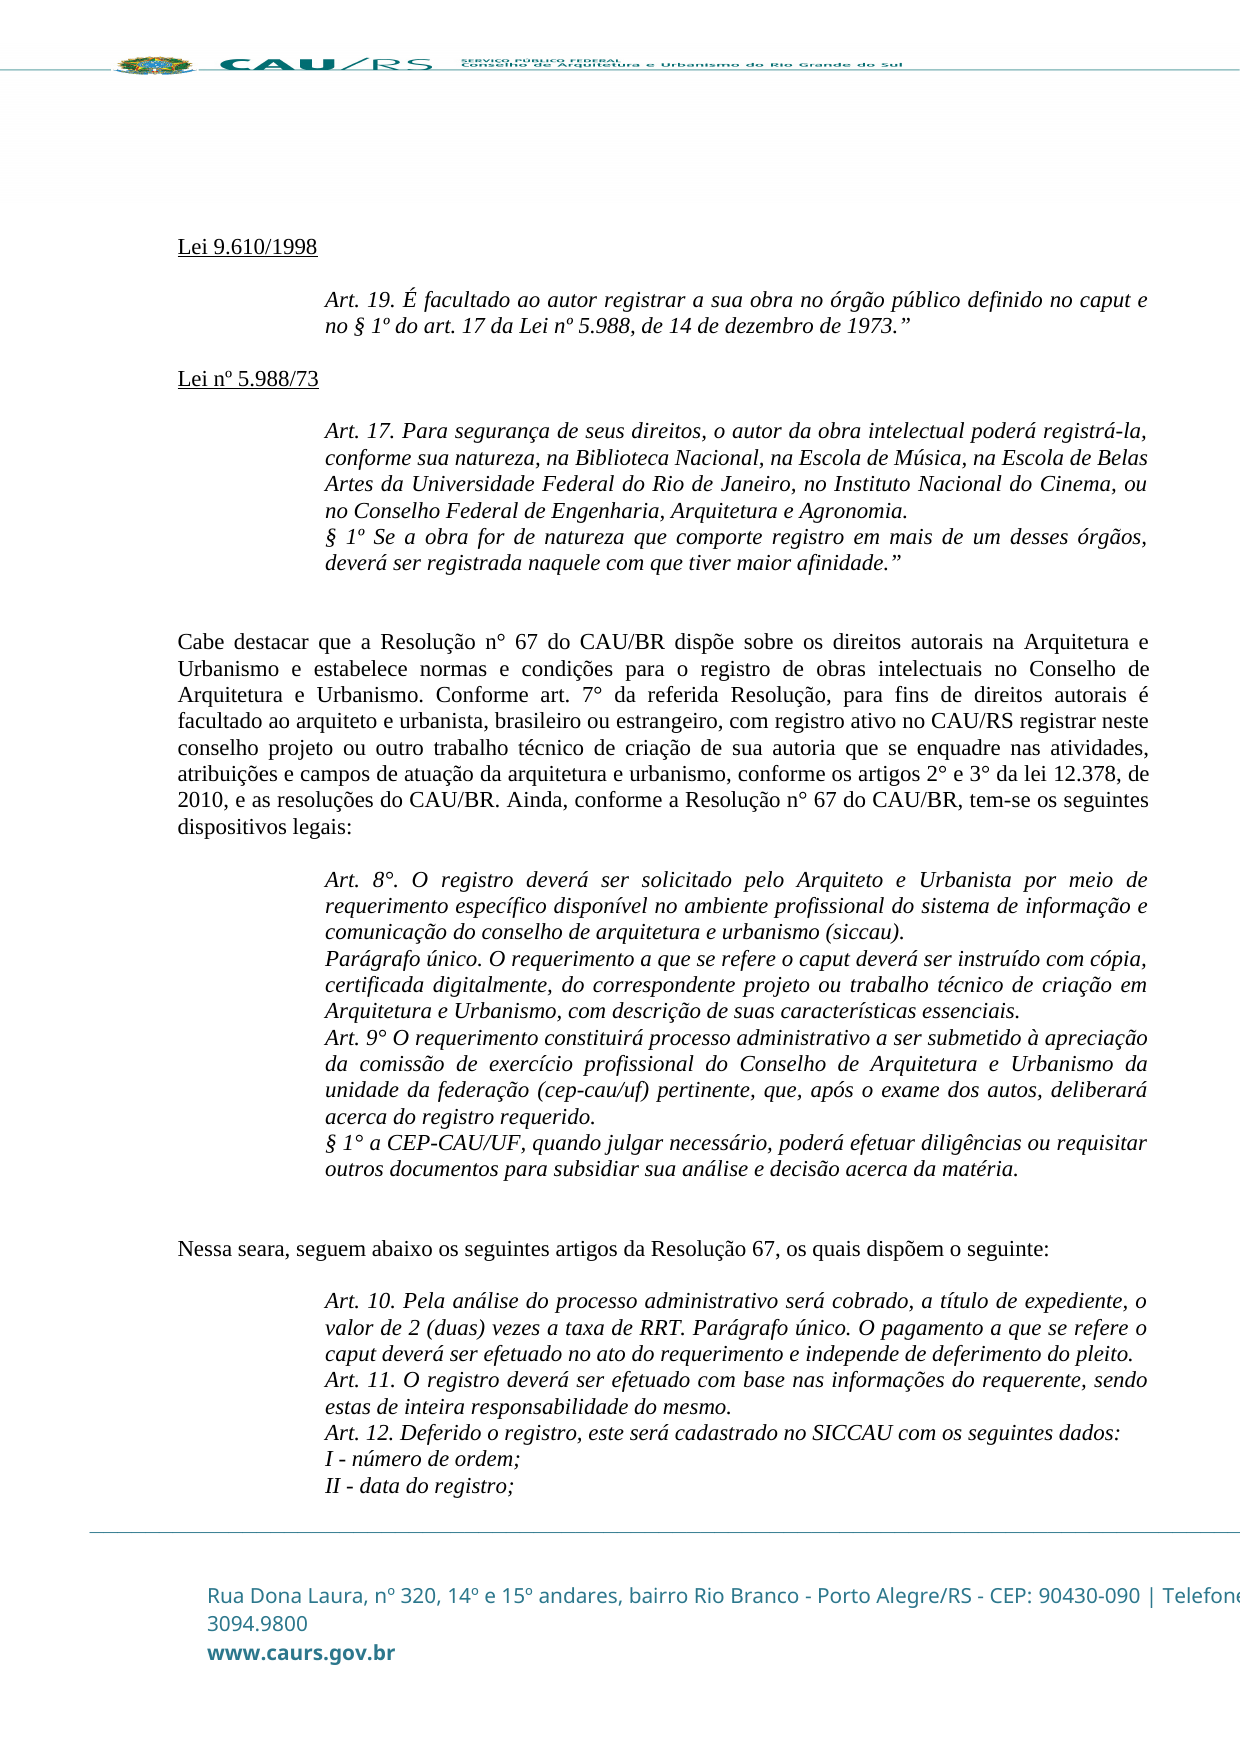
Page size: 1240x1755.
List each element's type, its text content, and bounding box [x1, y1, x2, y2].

text § 1° a CEP-CAU/UF, quando julgar necessário, poderá efetuar diligências ou requisitar outros documentos para subsidiar sua análise e decisão acerca da matéria. [325, 1129, 1151, 1182]
text II - data do registro; [325, 1472, 1151, 1498]
text Art. 9° O requerimento constituirá processo administrativo a ser submetido à apreciação da comissão de exercício profissional do Conselho de Arquitetura e Urbanismo da unidade da federação (cep-cau/uf) pertinente, que, após o exame dos autos, deliberará acerca do registro requerido. [325, 1024, 1151, 1129]
text I - número de ordem; [325, 1445, 1151, 1472]
text Art. 10. Pela análise do processo administrativo será cobrado, a título de expediente, o valor de 2 (duas) vezes a taxa de RRT. Parágrafo único. O pagamento a que se refere o caput deverá ser efetuado no ato do requerimento e independe de deferimento do pleito. [325, 1287, 1151, 1366]
text § 1º Se a obra for de natureza que comporte registro em mais de um desses órgãos, deverá ser registrada naquele com que tiver maior afinidade.” [325, 523, 1151, 576]
text Art. 19. É facultado ao autor registrar a sua obra no órgão público definido no caput e no § 1º do art. 17 da Lei nº 5.988, de 14 de dezembro de 1973.” [325, 286, 1151, 338]
text Nessa seara, seguem abaixo os seguintes artigos da Resolução 67, os quais dispõem o seguinte: [177, 1234, 1151, 1261]
text Lei 9.610/1998 [177, 233, 1151, 259]
text Art. 17. Para segurança de seus direitos, o autor da obra intelectual poderá registrá-la, conforme sua natureza, na Biblioteca Nacional, na Escola de Música, na Escola de Belas Artes da Universidade Federal do Rio de Janeiro, no Instituto Nacional do Cinema, ou no Conselho Federal de Engenharia, Arquitetura e Agronomia. [325, 418, 1151, 523]
text Parágrafo único. O requerimento a que se refere o caput deverá ser instruído com cópia, certificada digitalmente, do correspondente projeto ou trabalho técnico de criação em Arquitetura e Urbanismo, com descrição de suas características essenciais. [325, 945, 1151, 1024]
text Art. 8°. O registro deverá ser solicitado pelo Arquiteto e Urbanista por meio de requerimento específico disponível no ambiente profissional do sistema de informação e comunicação do conselho de arquitetura e urbanismo (siccau). [325, 866, 1151, 945]
text Cabe destacar que a Resolução n° 67 do CAU/BR dispõe sobre os direitos autorais na Arquitetura e Urbanismo e estabelece normas e condições para o registro de obras intelectuais no Conselho de Arquitetura e Urbanismo. Conforme art. 7° da referida Resolução, para fins de direitos autorais é facultado ao arquiteto e urbanista, brasileiro ou estrangeiro, com registro ativo no CAU/RS registrar neste conselho projeto ou outro trabalho técnico de criação de sua autoria que se enquadre nas atividades, atribuições e campos de atuação da arquitetura e urbanismo, conforme os artigos 2° e 3° da lei 12.378, de 2010, e as resoluções do CAU/BR. Ainda, conforme a Resolução n° 67 do CAU/BR, tem-se os seguintes dispositivos legais: [177, 628, 1151, 839]
text Art. 11. O registro deverá ser efetuado com base nas informações do requerente, sendo estas de inteira responsabilidade do mesmo. [325, 1366, 1151, 1419]
text Art. 12. Deferido o registro, este será cadastrado no SICCAU com os seguintes dados: [325, 1419, 1151, 1445]
text Lei nº 5.988/73 [177, 365, 1151, 391]
